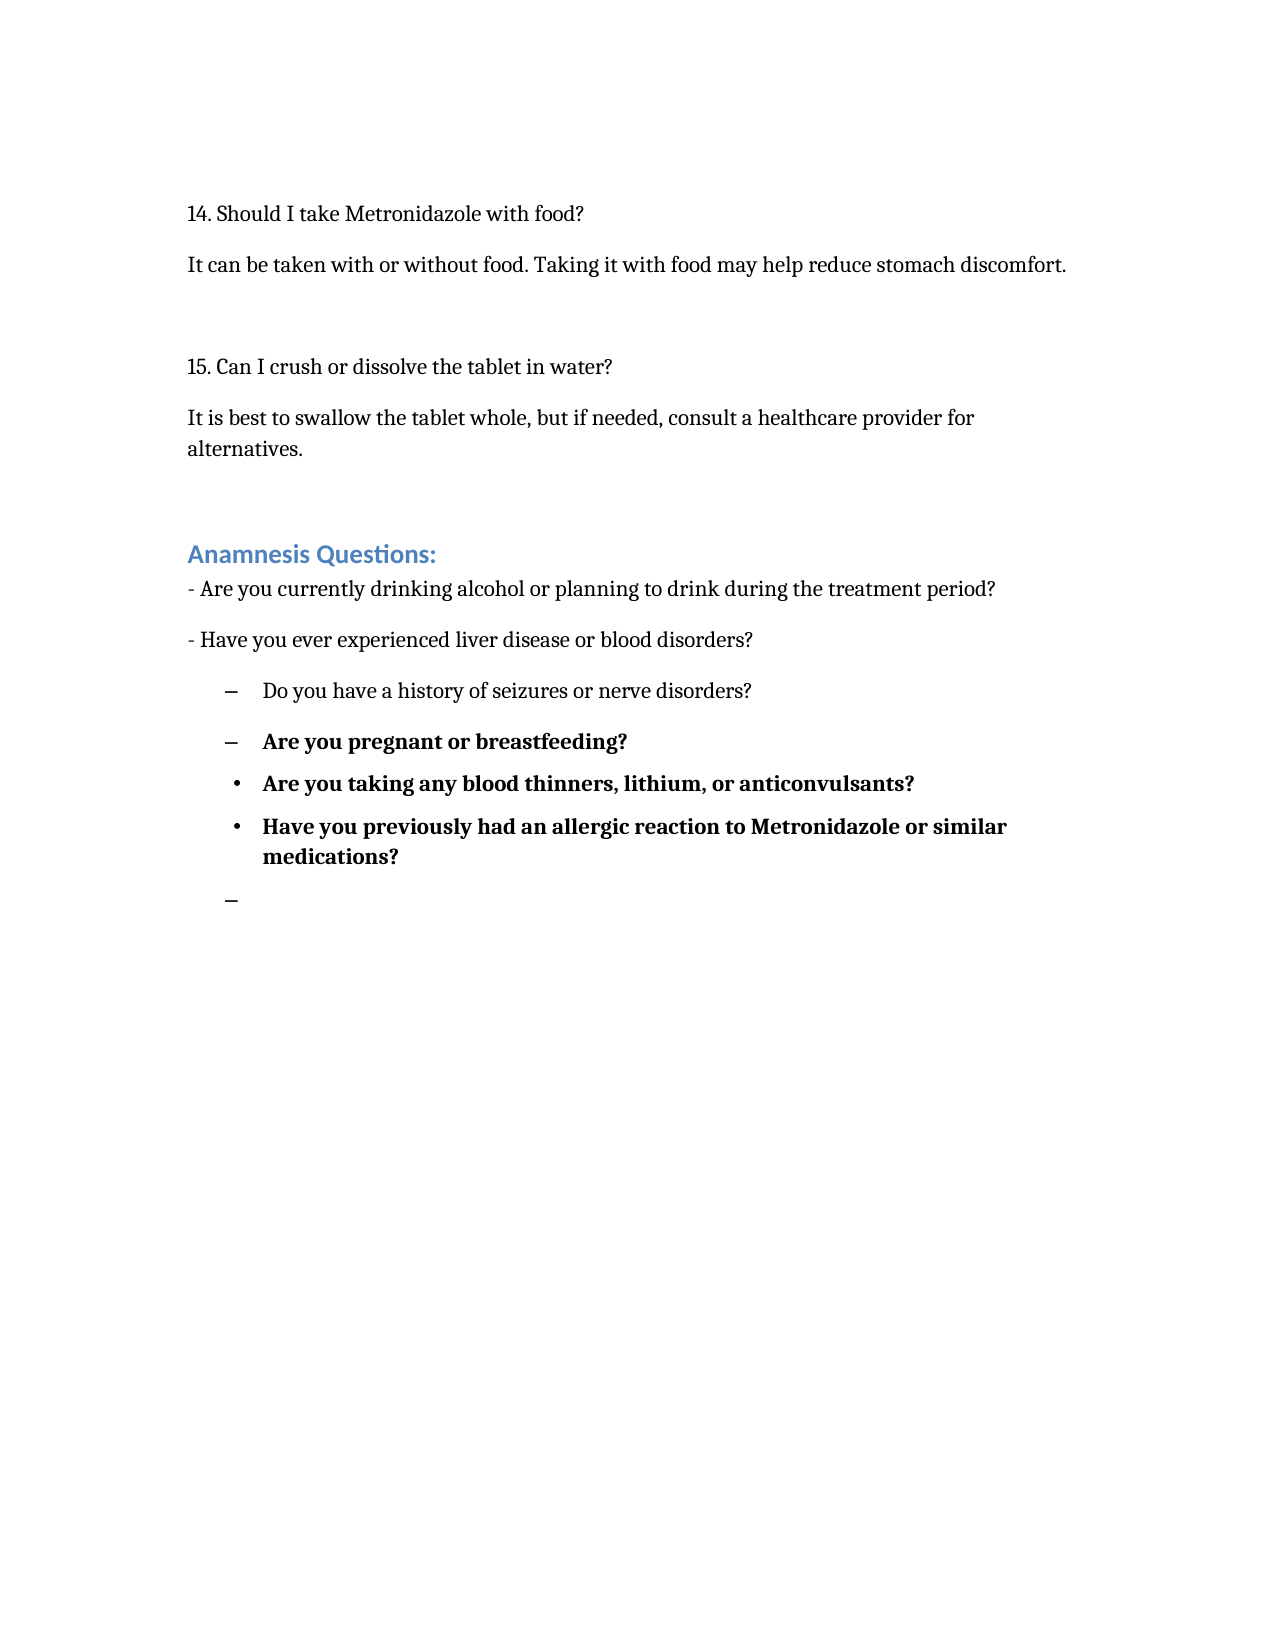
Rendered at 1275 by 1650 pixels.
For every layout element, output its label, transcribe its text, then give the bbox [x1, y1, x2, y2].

list - Are you currently drinking alcohol or planning to drink during the treatment period? [187, 575, 1087, 602]
text 14. Should I take Metronidazole with food? [187, 201, 1087, 227]
list Do you have a history of seizures or nerve disorders? [225, 677, 1087, 704]
list - Have you ever experienced liver disease or blood disorders? [187, 626, 1087, 653]
text 15. Can I crush or dissolve the tablet in water? [187, 354, 1087, 381]
text It can be taken with or without food. Taking it with food may help reduce stomach discomfort. [187, 252, 1087, 278]
list Are you taking any blood thinners, lithium, or anticonvulsants? [233, 771, 1087, 798]
text It is best to swallow the tablet whole, but if needed, consult a healthcare provider for alternatives. [187, 405, 1087, 462]
subtitle Anamnesis Questions: [187, 537, 1087, 571]
list Are you pregnant or breastfeeding? [225, 728, 1087, 755]
list Have you previously had an allergic reaction to Metronidazole or similar medications? [233, 814, 1087, 871]
